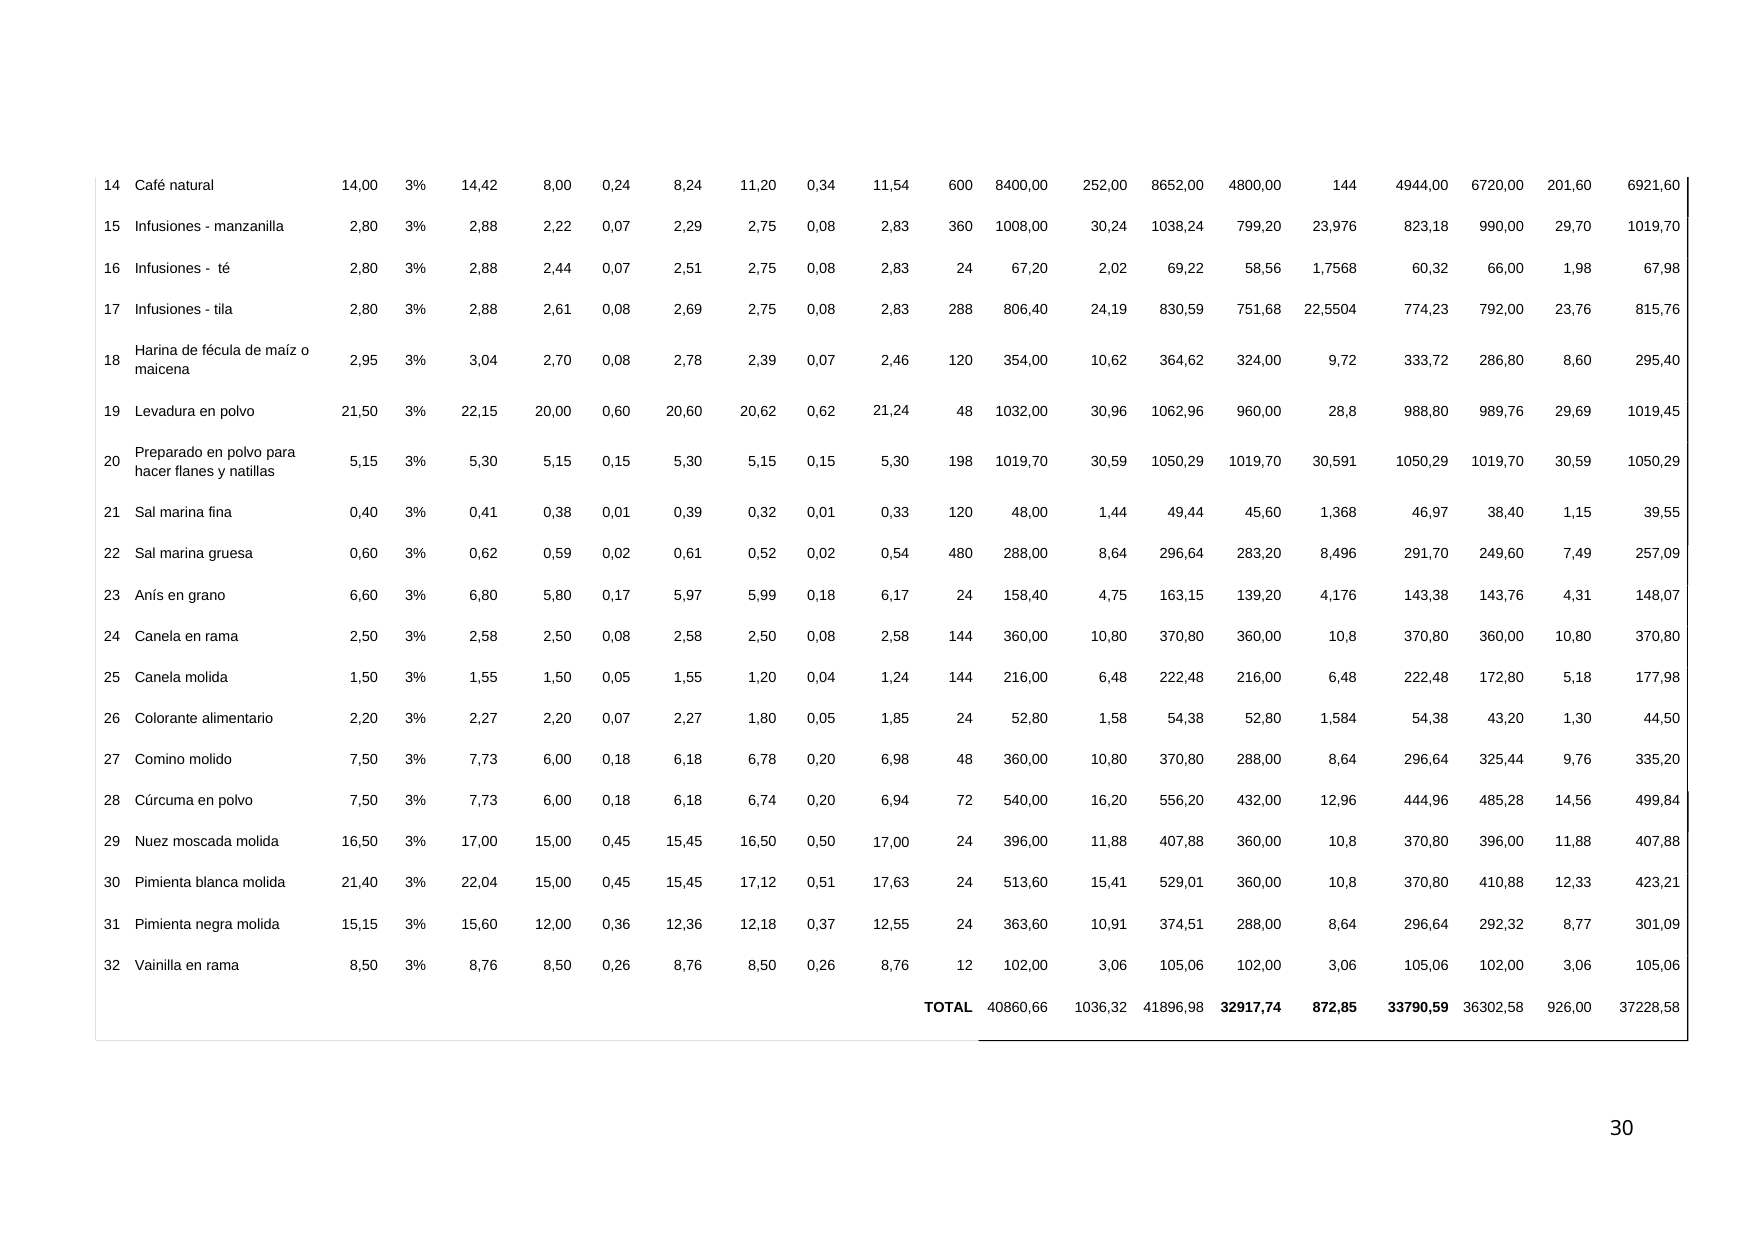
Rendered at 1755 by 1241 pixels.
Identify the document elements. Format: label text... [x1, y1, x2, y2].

text Colorante alimentario [134, 710, 319, 726]
text 21 [104, 504, 127, 521]
text 2,75 [748, 301, 784, 317]
text 1019,70 [1471, 453, 1531, 470]
text 69,22 [1167, 259, 1211, 276]
text 158,40 [1003, 586, 1055, 603]
text 2,20 [543, 710, 579, 726]
text 38,40 [1487, 504, 1531, 521]
text Nuez moscada molida [134, 833, 319, 850]
text 0,04 [807, 668, 843, 685]
text 988,80 [1404, 402, 1456, 419]
text 556,20 [1159, 792, 1211, 809]
text Sal marina gruesa [134, 545, 319, 562]
text 8,24 [674, 177, 710, 194]
text 72 [956, 792, 980, 809]
text 0,37 [807, 915, 843, 932]
text 8,64 [1099, 545, 1134, 562]
text 31 [104, 915, 127, 932]
text 21,40 [341, 874, 385, 891]
text 252,00 [1083, 177, 1134, 194]
text 14,00 [341, 177, 385, 194]
text 3% [405, 792, 433, 809]
text 370,80 [1404, 833, 1456, 850]
text 872,85 [1312, 998, 1364, 1015]
text 3% [405, 453, 433, 470]
text 23,976 [1312, 218, 1364, 235]
text 0,02 [602, 545, 638, 562]
text 370,80 [1159, 751, 1211, 767]
text 15,45 [666, 874, 710, 891]
text 6,48 [1099, 668, 1134, 685]
text 792,00 [1479, 301, 1531, 317]
text 1,24 [881, 668, 916, 685]
text 27 [104, 751, 127, 767]
text 120 [948, 504, 980, 521]
text 216,00 [1237, 668, 1289, 685]
text Preparado en polvo para hacer flanes y natillas [134, 443, 296, 479]
text Comino molido [134, 751, 319, 767]
text 7,50 [349, 751, 385, 767]
text 799,20 [1237, 218, 1289, 235]
text 10,62 [1091, 351, 1134, 368]
text 2,58 [674, 627, 710, 644]
text 249,60 [1479, 545, 1531, 562]
text 3% [405, 402, 433, 419]
text 2,02 [1099, 259, 1134, 276]
text 8,64 [1328, 915, 1364, 932]
text 2,58 [469, 627, 505, 644]
text 370,80 [1635, 627, 1687, 644]
text 24 [104, 627, 127, 644]
text 0,33 [881, 504, 916, 521]
text 20,62 [740, 402, 784, 419]
text 8,50 [748, 957, 784, 973]
text 0,15 [807, 453, 843, 470]
text 529,01 [1159, 874, 1211, 891]
text 0,01 [807, 504, 843, 521]
text 2,83 [881, 218, 916, 235]
text 1050,29 [1396, 453, 1456, 470]
text 1,98 [1563, 259, 1599, 276]
text Pimienta negra molida [134, 915, 319, 932]
text 28,8 [1328, 402, 1364, 419]
text 2,83 [881, 301, 916, 317]
text 8,60 [1563, 351, 1599, 368]
text 15 [104, 218, 127, 235]
text 0,54 [881, 545, 916, 562]
text 0,36 [602, 915, 638, 932]
text 1036,32 [1074, 999, 1134, 1016]
text 4,31 [1563, 586, 1599, 603]
text 360,00 [1237, 833, 1289, 850]
text 1,55 [674, 668, 710, 685]
text 3% [405, 351, 433, 368]
text 52,80 [1245, 710, 1289, 726]
text 15,45 [666, 833, 710, 850]
text 67,98 [1643, 259, 1687, 276]
text 2,39 [748, 351, 784, 368]
text 0,07 [602, 259, 638, 276]
text 1,15 [1563, 504, 1599, 521]
text 30,59 [1555, 453, 1599, 470]
text 10,8 [1328, 627, 1364, 644]
text 2,61 [543, 301, 579, 317]
text 2,46 [881, 351, 916, 368]
text 1,85 [881, 710, 916, 726]
text 3,04 [469, 351, 505, 368]
text 2,58 [881, 627, 916, 644]
text 6,74 [748, 792, 784, 809]
text 3% [405, 751, 433, 767]
text 296,64 [1159, 545, 1211, 562]
text 44,50 [1643, 710, 1687, 726]
text 11,20 [740, 177, 784, 194]
text 288,00 [1003, 545, 1055, 562]
text 5,97 [674, 586, 710, 603]
text 0,01 [602, 504, 638, 521]
text 144 [948, 627, 980, 644]
text 21,24 [873, 402, 916, 419]
text 2,27 [469, 710, 505, 726]
text 20,00 [535, 402, 579, 419]
text 410,88 [1479, 874, 1531, 891]
text Sal marina fina [134, 504, 319, 521]
text 774,23 [1404, 301, 1456, 317]
text 43,20 [1487, 710, 1531, 726]
text 30,59 [1091, 453, 1134, 470]
text 26 [104, 710, 127, 726]
text 139,20 [1237, 586, 1289, 603]
text 374,51 [1159, 915, 1211, 932]
text 3% [405, 586, 433, 603]
text 105,06 [1159, 957, 1211, 973]
text 11,88 [1555, 833, 1599, 850]
text 3,06 [1328, 957, 1364, 973]
text 49,44 [1167, 504, 1211, 521]
text 1032,00 [995, 402, 1055, 419]
text 148,07 [1635, 586, 1687, 603]
text 0,26 [807, 957, 843, 973]
text 5,15 [748, 453, 784, 470]
text 2,70 [543, 351, 579, 368]
text 12,36 [666, 915, 710, 932]
text 6,60 [349, 586, 385, 603]
text 0,08 [807, 259, 843, 276]
text 102,00 [1237, 957, 1289, 973]
text 3% [405, 301, 433, 317]
text 41896,98 [1143, 999, 1211, 1016]
text 2,88 [469, 259, 505, 276]
text 17,00 [873, 833, 916, 850]
text 144 [948, 668, 980, 685]
text 3% [405, 504, 433, 521]
text 5,99 [748, 586, 784, 603]
text 1,584 [1320, 710, 1364, 726]
text 29,69 [1555, 402, 1599, 419]
text 830,59 [1159, 301, 1211, 317]
text 2,75 [748, 218, 784, 235]
text 30,96 [1091, 402, 1134, 419]
text 14,42 [461, 177, 505, 194]
text 324,00 [1237, 351, 1289, 368]
text 20 [104, 453, 127, 470]
text 5,15 [543, 453, 579, 470]
text 0,60 [602, 402, 638, 419]
text 283,20 [1237, 545, 1289, 562]
text 144 [1332, 177, 1364, 194]
text 143,38 [1404, 586, 1456, 603]
text 8,50 [349, 957, 385, 973]
text 2,50 [543, 627, 579, 644]
text 172,80 [1479, 668, 1531, 685]
text 8,77 [1563, 915, 1599, 932]
text 201,60 [1547, 177, 1599, 194]
text 22 [104, 545, 127, 562]
text 1,50 [543, 668, 579, 685]
text 513,60 [1003, 874, 1055, 891]
text 15,15 [341, 915, 385, 932]
text 54,38 [1412, 710, 1456, 726]
text 6,48 [1328, 668, 1364, 685]
text 2,80 [349, 301, 385, 317]
text Canela en rama [134, 627, 319, 644]
text 52,80 [1011, 710, 1055, 726]
text 18 [104, 351, 127, 368]
text 22,15 [461, 402, 505, 419]
text 3% [405, 259, 433, 276]
text 4,75 [1099, 586, 1134, 603]
text 66,00 [1487, 259, 1531, 276]
text 17,00 [461, 833, 505, 850]
text 10,80 [1555, 627, 1599, 644]
text 499,84 [1635, 792, 1687, 809]
text 0,15 [602, 453, 638, 470]
text 0,34 [807, 177, 843, 194]
text 823,18 [1404, 218, 1456, 235]
text 0,40 [349, 504, 385, 521]
text 3% [405, 833, 433, 850]
text 2,50 [349, 627, 385, 644]
text 0,20 [807, 751, 843, 767]
text 1038,24 [1151, 218, 1211, 235]
text 15,00 [535, 833, 579, 850]
text 333,72 [1404, 351, 1456, 368]
text 0,62 [807, 402, 843, 419]
text Pimienta blanca molida [134, 874, 319, 891]
text 0,07 [602, 218, 638, 235]
text 12,18 [740, 915, 784, 932]
text 15,41 [1091, 874, 1134, 891]
text 7,73 [469, 792, 505, 809]
text 36302,58 [1463, 999, 1531, 1016]
text 3,06 [1563, 957, 1599, 973]
text 0,60 [349, 545, 385, 562]
text 3% [405, 915, 433, 932]
text 2,78 [674, 351, 710, 368]
text 24 [956, 874, 980, 891]
text 370,80 [1404, 627, 1456, 644]
text 16,50 [740, 833, 784, 850]
text 10,8 [1328, 874, 1364, 891]
text 0,39 [674, 504, 710, 521]
text 0,08 [807, 301, 843, 317]
text 1,30 [1563, 710, 1599, 726]
text 102,00 [1003, 957, 1055, 973]
text 6,00 [543, 751, 579, 767]
text 1,55 [469, 668, 505, 685]
text 30 [104, 874, 127, 891]
text 1050,29 [1627, 453, 1687, 470]
text 0,05 [807, 710, 843, 726]
text 0,45 [602, 874, 638, 891]
text Cúrcuma en polvo [134, 792, 319, 809]
text 177,98 [1635, 668, 1687, 685]
text Levadura en polvo [134, 402, 319, 419]
text 354,00 [1003, 351, 1055, 368]
text 24 [956, 915, 980, 932]
text 0,32 [748, 504, 784, 521]
text 5,18 [1563, 668, 1599, 685]
text 0,08 [602, 351, 638, 368]
text 32 [104, 957, 127, 973]
text 45,60 [1245, 504, 1289, 521]
text Infusiones - manzanilla [134, 218, 319, 235]
text 8,50 [543, 957, 579, 973]
text 6,94 [881, 792, 916, 809]
text 1,44 [1099, 504, 1134, 521]
text 3% [405, 957, 433, 973]
text 6,17 [881, 586, 916, 603]
text 0,50 [807, 833, 843, 850]
text 407,88 [1159, 833, 1211, 850]
text 0,41 [469, 504, 505, 521]
text 1,368 [1320, 504, 1364, 521]
text 2,22 [543, 218, 579, 235]
text 2,29 [674, 218, 710, 235]
text 5,30 [674, 453, 710, 470]
text 370,80 [1159, 627, 1211, 644]
text 8,64 [1328, 751, 1364, 767]
text 12,00 [535, 915, 579, 932]
text 0,26 [602, 957, 638, 973]
text 1,50 [349, 668, 385, 685]
text 17,12 [740, 874, 784, 891]
text 15,00 [535, 874, 579, 891]
text 291,70 [1404, 545, 1456, 562]
text 7,49 [1563, 545, 1599, 562]
text 23 [104, 586, 127, 603]
text 9,76 [1563, 751, 1599, 767]
text 48 [956, 751, 980, 767]
text 360,00 [1237, 874, 1289, 891]
text 5,30 [881, 453, 916, 470]
text 22,5504 [1304, 301, 1364, 317]
text 360,00 [1237, 627, 1289, 644]
text 485,28 [1479, 792, 1531, 809]
text 58,56 [1245, 259, 1289, 276]
text 30 [1610, 1113, 1638, 1141]
text 15,60 [461, 915, 505, 932]
text 222,48 [1159, 668, 1211, 685]
text 14,56 [1555, 792, 1599, 809]
text 29,70 [1555, 218, 1599, 235]
text 16,50 [341, 833, 385, 850]
text 2,20 [349, 710, 385, 726]
text 216,00 [1003, 668, 1055, 685]
text 6,78 [748, 751, 784, 767]
text 222,48 [1404, 668, 1456, 685]
text 12,55 [873, 916, 916, 932]
text 296,64 [1404, 915, 1456, 932]
text 105,06 [1635, 957, 1687, 973]
text 295,40 [1635, 351, 1687, 368]
text 8400,00 [995, 177, 1055, 194]
text 2,50 [748, 627, 784, 644]
text 102,00 [1479, 957, 1531, 973]
text 7,73 [469, 751, 505, 767]
text 12 [956, 957, 980, 973]
text 17,63 [873, 874, 916, 891]
text 2,27 [674, 710, 710, 726]
text 23,76 [1555, 301, 1599, 317]
text 0,07 [602, 710, 638, 726]
text 3% [405, 627, 433, 644]
text 48 [956, 402, 980, 419]
text 28 [104, 792, 127, 809]
text 0,38 [543, 504, 579, 521]
text 1050,29 [1151, 453, 1211, 470]
text 396,00 [1479, 833, 1531, 850]
text 0,24 [602, 177, 638, 194]
text 32917,74 [1220, 998, 1289, 1015]
text 10,80 [1091, 751, 1134, 767]
text 37228,58 [1619, 999, 1687, 1016]
text 1,80 [748, 710, 784, 726]
text 1,58 [1099, 710, 1134, 726]
text 806,40 [1003, 301, 1055, 317]
text 0,08 [602, 627, 638, 644]
text 2,80 [349, 259, 385, 276]
text 600 [948, 177, 980, 194]
text 39,55 [1643, 504, 1687, 521]
text 288,00 [1237, 915, 1289, 932]
text 990,00 [1479, 218, 1531, 235]
text Vainilla en rama [134, 957, 319, 973]
text 8,496 [1320, 545, 1364, 562]
text 8,76 [674, 957, 710, 973]
text 0,18 [602, 792, 638, 809]
text 0,05 [602, 668, 638, 685]
text 8,76 [469, 957, 505, 973]
text 0,08 [807, 627, 843, 644]
text 12,33 [1555, 874, 1599, 891]
text 1019,45 [1627, 402, 1687, 419]
text 1,7568 [1312, 259, 1364, 276]
text 989,76 [1479, 402, 1531, 419]
text 67,20 [1011, 259, 1055, 276]
text 2,75 [748, 259, 784, 276]
text Anís en grano [134, 586, 319, 603]
text 30,24 [1091, 218, 1134, 235]
text 5,15 [349, 453, 385, 470]
text 8,00 [543, 177, 579, 194]
text 11,54 [873, 177, 916, 194]
text 292,32 [1479, 915, 1531, 932]
text 3% [405, 545, 433, 562]
text 0,52 [748, 545, 784, 562]
text 3% [405, 668, 433, 685]
text 24,19 [1091, 301, 1134, 317]
text 19 [104, 402, 127, 419]
text 396,00 [1003, 833, 1055, 850]
text 286,80 [1479, 351, 1531, 368]
text 0,51 [807, 874, 843, 891]
text 6,00 [543, 792, 579, 809]
text 3,06 [1099, 957, 1134, 973]
text 16 [104, 259, 127, 276]
text 6921,60 [1627, 177, 1687, 194]
text 7,50 [349, 792, 385, 809]
text 48,00 [1011, 504, 1055, 521]
text 480 [948, 545, 980, 562]
text 540,00 [1003, 792, 1055, 809]
text 10,91 [1091, 915, 1134, 932]
text 5,30 [469, 453, 505, 470]
text 960,00 [1237, 402, 1289, 419]
text 2,44 [543, 259, 579, 276]
text 24 [956, 586, 980, 603]
text Harina de fécula de maíz o maicena [134, 342, 310, 378]
text 335,20 [1635, 751, 1687, 767]
text 17 [104, 301, 127, 317]
text 163,15 [1159, 586, 1211, 603]
text 432,00 [1237, 792, 1289, 809]
text 12,96 [1320, 792, 1364, 809]
text 3% [405, 177, 433, 194]
text 0,61 [674, 545, 710, 562]
text 296,64 [1404, 751, 1456, 767]
text 10,8 [1328, 833, 1364, 850]
text 407,88 [1635, 833, 1687, 850]
text 2,83 [881, 259, 916, 276]
text 0,18 [602, 751, 638, 767]
text 1,20 [748, 668, 784, 685]
text 0,17 [602, 586, 638, 603]
text 22,04 [461, 874, 505, 891]
text 46,97 [1412, 504, 1456, 521]
text 360,00 [1479, 627, 1531, 644]
text 0,18 [807, 586, 843, 603]
text 0,59 [543, 545, 579, 562]
text 325,44 [1479, 751, 1531, 767]
text 423,21 [1635, 874, 1687, 891]
text 29 [104, 833, 127, 850]
text 288,00 [1237, 751, 1289, 767]
text 54,38 [1167, 710, 1211, 726]
text 24 [956, 259, 980, 276]
text 444,96 [1404, 792, 1456, 809]
text 2,88 [469, 301, 505, 317]
text 926,00 [1547, 999, 1599, 1016]
text 751,68 [1237, 301, 1289, 317]
text 6,18 [674, 751, 710, 767]
text 9,72 [1328, 351, 1364, 368]
text 143,76 [1479, 586, 1531, 603]
text Canela molida [134, 668, 319, 685]
text 360 [948, 218, 980, 235]
text 4944,00 [1396, 177, 1456, 194]
text 6,98 [881, 751, 916, 767]
text 8652,00 [1151, 177, 1211, 194]
text 33790,59 [1388, 998, 1456, 1015]
text 1019,70 [1627, 218, 1687, 235]
text 0,20 [807, 792, 843, 809]
text 24 [956, 710, 980, 726]
text TOTAL [96, 998, 973, 1015]
text Infusiones - tila [134, 301, 319, 317]
text 288 [948, 301, 980, 317]
text 40860,66 [987, 999, 1055, 1016]
text 0,07 [807, 351, 843, 368]
text 1008,00 [995, 218, 1055, 235]
text 370,80 [1404, 874, 1456, 891]
text 4800,00 [1228, 177, 1289, 194]
text 360,00 [1003, 751, 1055, 767]
text Infusiones - té [134, 259, 319, 276]
text 0,62 [469, 545, 505, 562]
text 6720,00 [1471, 177, 1531, 194]
text 0,08 [602, 301, 638, 317]
text 2,51 [674, 259, 710, 276]
text 24 [956, 833, 980, 850]
text 815,76 [1635, 301, 1687, 317]
text 11,88 [1091, 833, 1134, 850]
text 0,02 [807, 545, 843, 562]
text Café natural [134, 177, 319, 194]
text 2,95 [349, 351, 385, 368]
text 363,60 [1003, 915, 1055, 932]
text 1019,70 [1228, 453, 1289, 470]
text 14 [104, 177, 127, 194]
text 3% [405, 218, 433, 235]
text 6,18 [674, 792, 710, 809]
text 21,50 [341, 402, 385, 419]
text 364,62 [1159, 351, 1211, 368]
text 3% [405, 874, 433, 891]
text 2,80 [349, 218, 385, 235]
text 2,88 [469, 218, 505, 235]
text 360,00 [1003, 627, 1055, 644]
text 16,20 [1091, 792, 1134, 809]
text 8,76 [881, 957, 916, 973]
text 10,80 [1091, 627, 1134, 644]
text 0,45 [602, 833, 638, 850]
text 60,32 [1412, 259, 1456, 276]
text 1019,70 [995, 453, 1055, 470]
text 198 [948, 453, 980, 470]
text 257,09 [1635, 545, 1687, 562]
text 6,80 [469, 586, 505, 603]
text 105,06 [1404, 957, 1456, 973]
text 5,80 [543, 586, 579, 603]
text 30,591 [1312, 453, 1364, 470]
text 0,08 [807, 218, 843, 235]
text 2,69 [674, 301, 710, 317]
text 1062,96 [1151, 402, 1211, 419]
text 301,09 [1635, 915, 1687, 932]
text 120 [948, 351, 980, 368]
text 4,176 [1320, 586, 1364, 603]
text 20,60 [666, 402, 710, 419]
text 3% [405, 710, 433, 726]
text 25 [104, 668, 127, 685]
